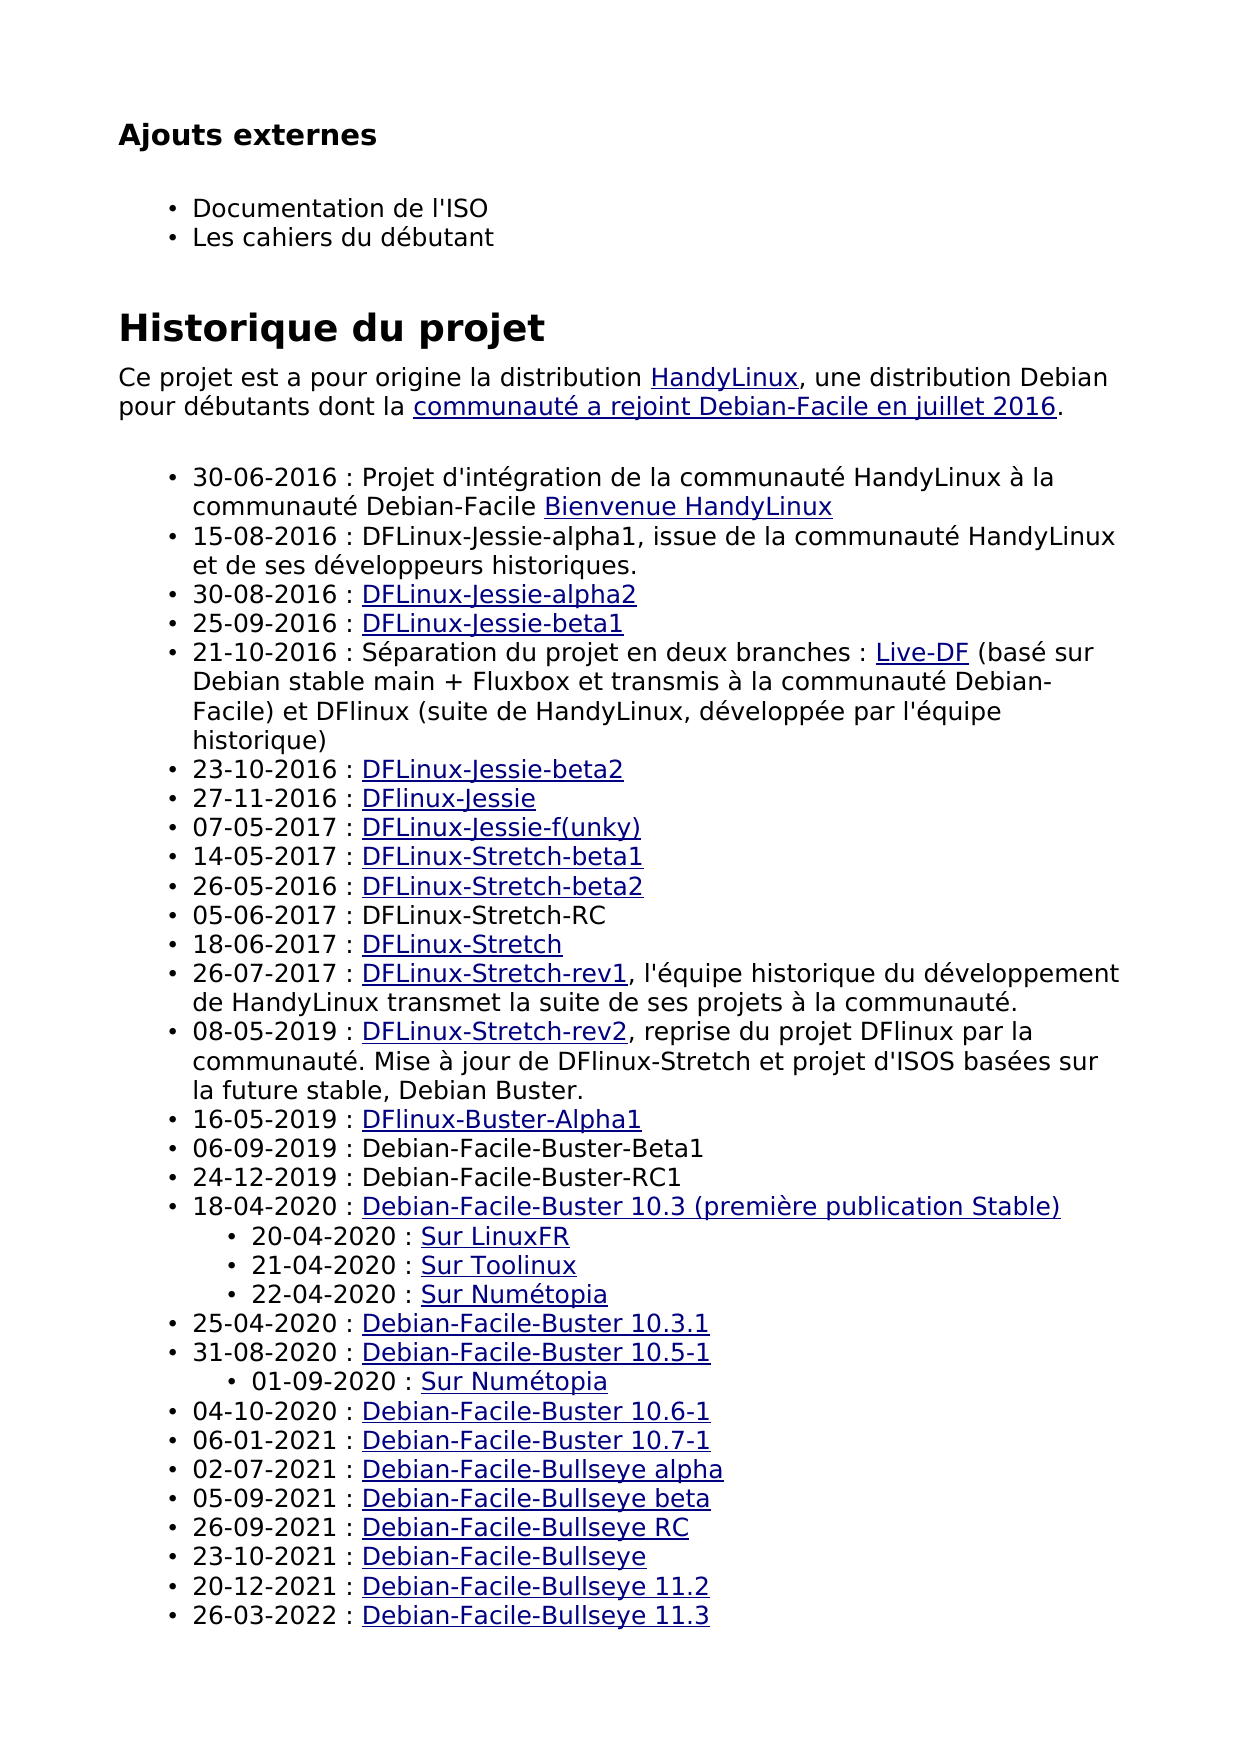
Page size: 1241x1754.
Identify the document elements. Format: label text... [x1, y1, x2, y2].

list 05-09-2021 : Debian-Facile-Bullseye beta [177, 1484, 1122, 1513]
list 06-01-2021 : Debian-Facile-Buster 10.7-1 [177, 1426, 1122, 1455]
list 15-08-2016 : DFLinux-Jessie-alpha1, issue de la communauté HandyLinux et de ses développeurs historiques. [177, 522, 1122, 580]
list 27-11-2016 : DFlinux-Jessie [177, 784, 1122, 813]
list 26-05-2016 : DFLinux-Stretch-beta2 [177, 872, 1122, 901]
list 30-06-2016 : Projet d'intégration de la communauté HandyLinux à la communauté Debian-Facile Bienvenue HandyLinux [177, 463, 1122, 522]
list 26-07-2017 : DFLinux-Stretch-rev1, l'équipe historique du développement de HandyLinux transmet la suite de ses projets à la communauté. [177, 959, 1122, 1017]
list 18-04-2020 : Debian-Facile-Buster 10.3 (première publication Stable) [177, 1192, 1122, 1222]
list 07-05-2017 : DFLinux-Jessie-f(unky) [177, 813, 1122, 842]
text Ce projet est a pour origine la distribution HandyLinux, une distribution Debian pour débutants dont la communauté a rejoint Debian-Facile en juillet 2016. [118, 363, 1122, 421]
list 26-09-2021 : Debian-Facile-Bullseye RC [177, 1513, 1122, 1542]
list 25-09-2016 : DFLinux-Jessie-beta1 [177, 609, 1122, 638]
subtitle Ajouts externes [118, 118, 1122, 152]
list 18-06-2017 : DFLinux-Stretch [177, 930, 1122, 959]
list 24-12-2019 : Debian-Facile-Buster-RC1 [177, 1163, 1122, 1192]
list 05-06-2017 : DFLinux-Stretch-RC [177, 901, 1122, 930]
list 08-05-2019 : DFLinux-Stretch-rev2, reprise du projet DFlinux par la communauté. Mise à jour de DFlinux-Stretch et projet d'ISOS basées sur la future stable, Debian Buster. [177, 1017, 1122, 1105]
list 16-05-2019 : DFlinux-Buster-Alpha1 [177, 1105, 1122, 1134]
list 31-08-2020 : Debian-Facile-Buster 10.5-1 [177, 1338, 1122, 1367]
list 20-04-2020 : Sur LinuxFR [236, 1222, 1122, 1251]
list 06-09-2019 : Debian-Facile-Buster-Beta1 [177, 1134, 1122, 1163]
list 04-10-2020 : Debian-Facile-Buster 10.6-1 [177, 1397, 1122, 1426]
list 02-07-2021 : Debian-Facile-Bullseye alpha [177, 1455, 1122, 1484]
list 22-04-2020 : Sur Numétopia [236, 1280, 1122, 1309]
list 23-10-2016 : DFLinux-Jessie-beta2 [177, 755, 1122, 784]
list Documentation de l'ISO [177, 194, 1122, 223]
subtitle Historique du projet [118, 307, 1122, 351]
list 21-04-2020 : Sur Toolinux [236, 1251, 1122, 1280]
list 25-04-2020 : Debian-Facile-Buster 10.3.1 [177, 1309, 1122, 1338]
list Les cahiers du débutant [177, 223, 1122, 252]
list 21-10-2016 : Séparation du projet en deux branches : Live-DF (basé sur Debian stable main + Fluxbox et transmis à la communauté Debian-Facile) et DFlinux (suite de HandyLinux, développée par l'équipe historique) [177, 638, 1122, 755]
list 23-10-2021 : Debian-Facile-Bullseye [177, 1542, 1122, 1572]
list 01-09-2020 : Sur Numétopia [236, 1367, 1122, 1397]
list 26-03-2022 : Debian-Facile-Bullseye 11.3 [177, 1601, 1122, 1630]
list 30-08-2016 : DFLinux-Jessie-alpha2 [177, 580, 1122, 609]
list 20-12-2021 : Debian-Facile-Bullseye 11.2 [177, 1572, 1122, 1601]
list 14-05-2017 : DFLinux-Stretch-beta1 [177, 842, 1122, 872]
